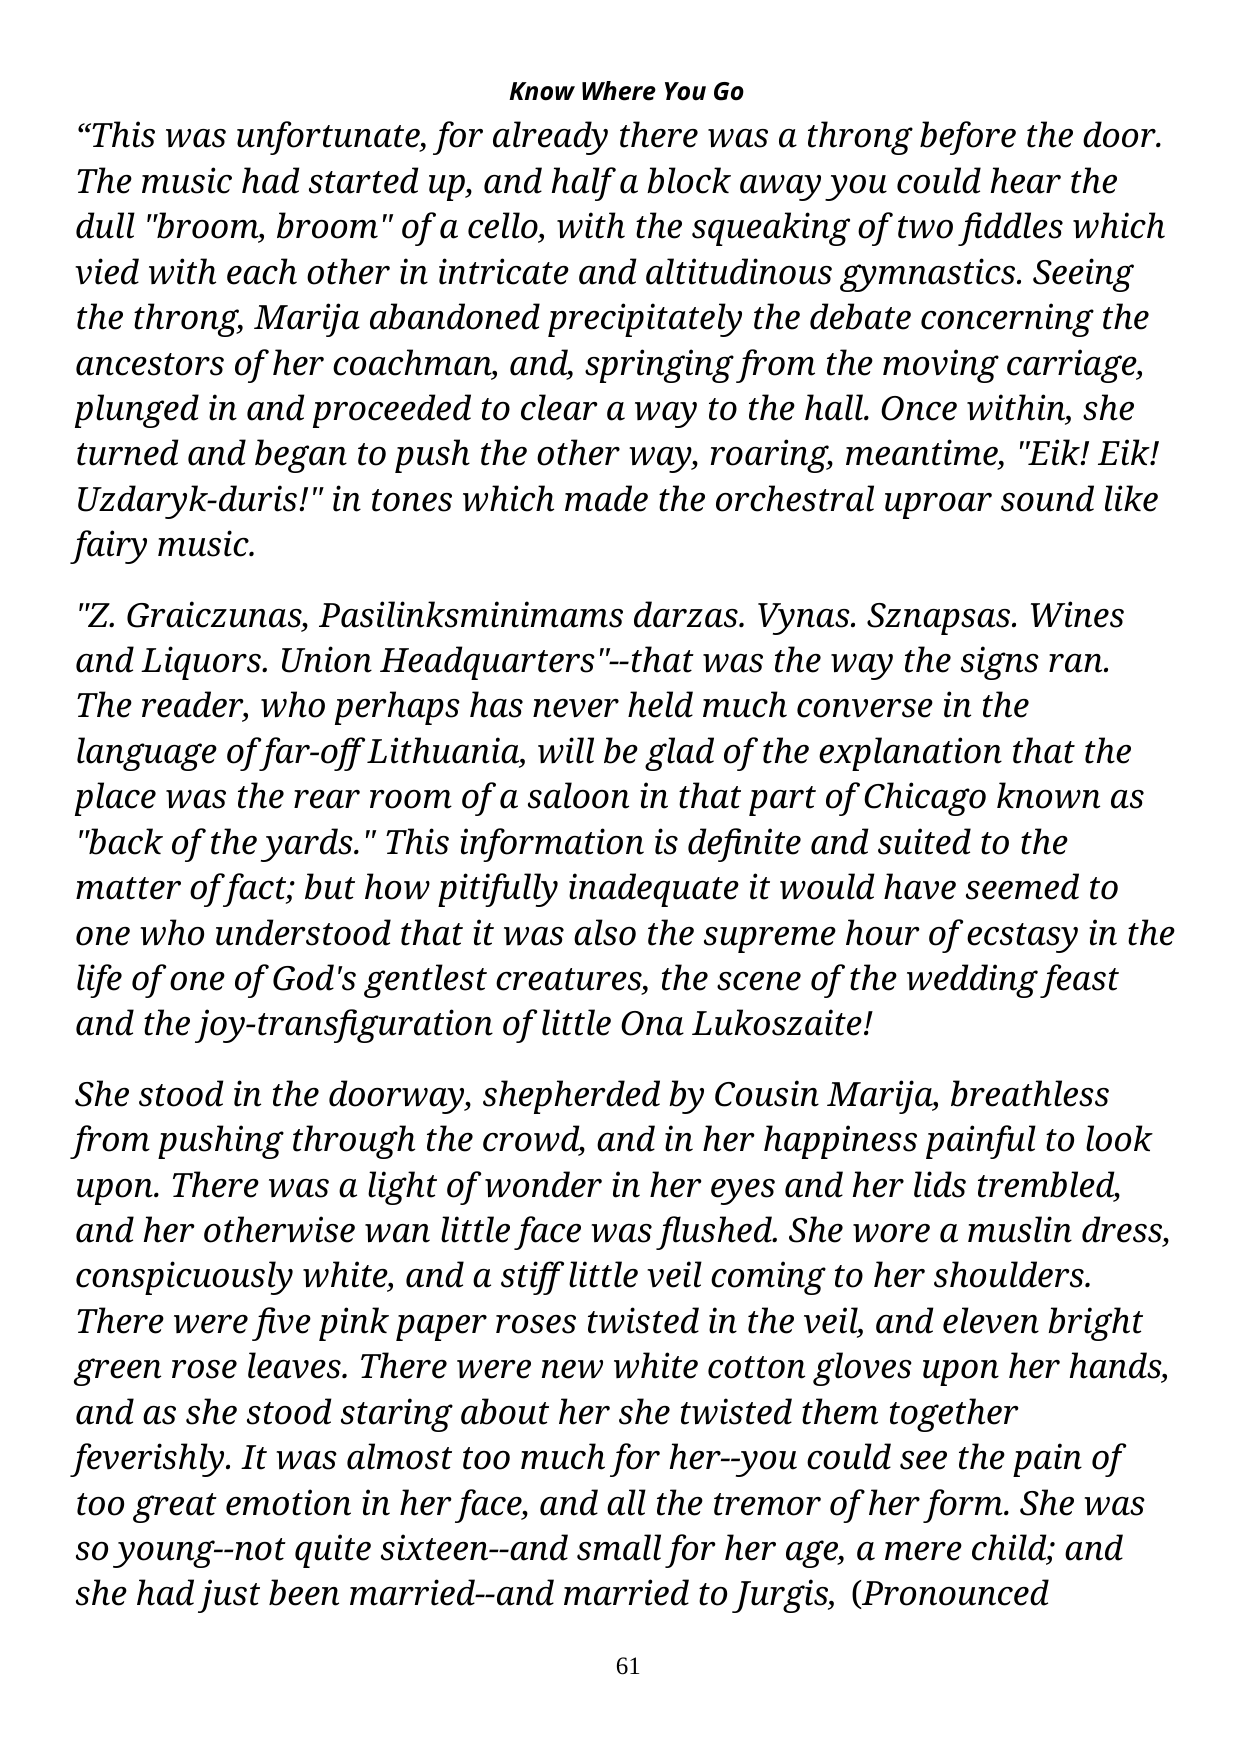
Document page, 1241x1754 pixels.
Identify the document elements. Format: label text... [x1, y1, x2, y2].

text "Z. Graiczunas, Pasilinksminimams darzas. Vynas. Sznapsas. Wines and Liquors. Union Headquarters"--that was the way the signs ran. The reader, who perhaps has never held much converse in the language of far-off Lithuania, will be glad of the explanation that the place was the rear room of a saloon in that part of Chicago known as "back of the yards." This information is definite and suited to the matter of fact; but how pitifully inadequate it would have seemed to one who understood that it was also the supreme hour of ecstasy in the life of one of God's gentlest creatures, the scene of the wedding feast and the joy-transfiguration of little Ona Lukoszaite! [75, 591, 1181, 1046]
text She stood in the doorway, shepherded by Cousin Marija, breathless from pushing through the crowd, and in her happiness painful to look upon. There was a light of wonder in her eyes and her lids trembled, and her otherwise wan little face was flushed. She wore a muslin dress, conspicuously white, and a stiff little veil coming to her shoulders. There were five pink paper roses twisted in the veil, and eleven bright green rose leaves. There were new white cotton gloves upon her hands, and as she stood staring about her she twisted them together feverishly. It was almost too much for her--you could see the pain of too great emotion in her face, and all the tremor of her form. She was so young--not quite sixteen--and small for her age, a mere child; and she had just been married--and married to Jurgis, (Pronounced [75, 1071, 1181, 1616]
text “This was unfortunate, for already there was a throng before the door. The music had started up, and half a block away you could hear the dull "broom, broom" of a cello, with the squeaking of two fiddles which vied with each other in intricate and altitudinous gymnastics. Seeing the throng, Marija abandoned precipitately the debate concerning the ancestors of her coachman, and, springing from the moving carriage, plunged in and proceeded to clear a way to the hall. Once within, she turned and began to push the other way, roaring, meantime, "Eik! Eik! Uzdaryk-duris!" in tones which made the orchestral uproar sound like fairy music. [75, 112, 1181, 566]
